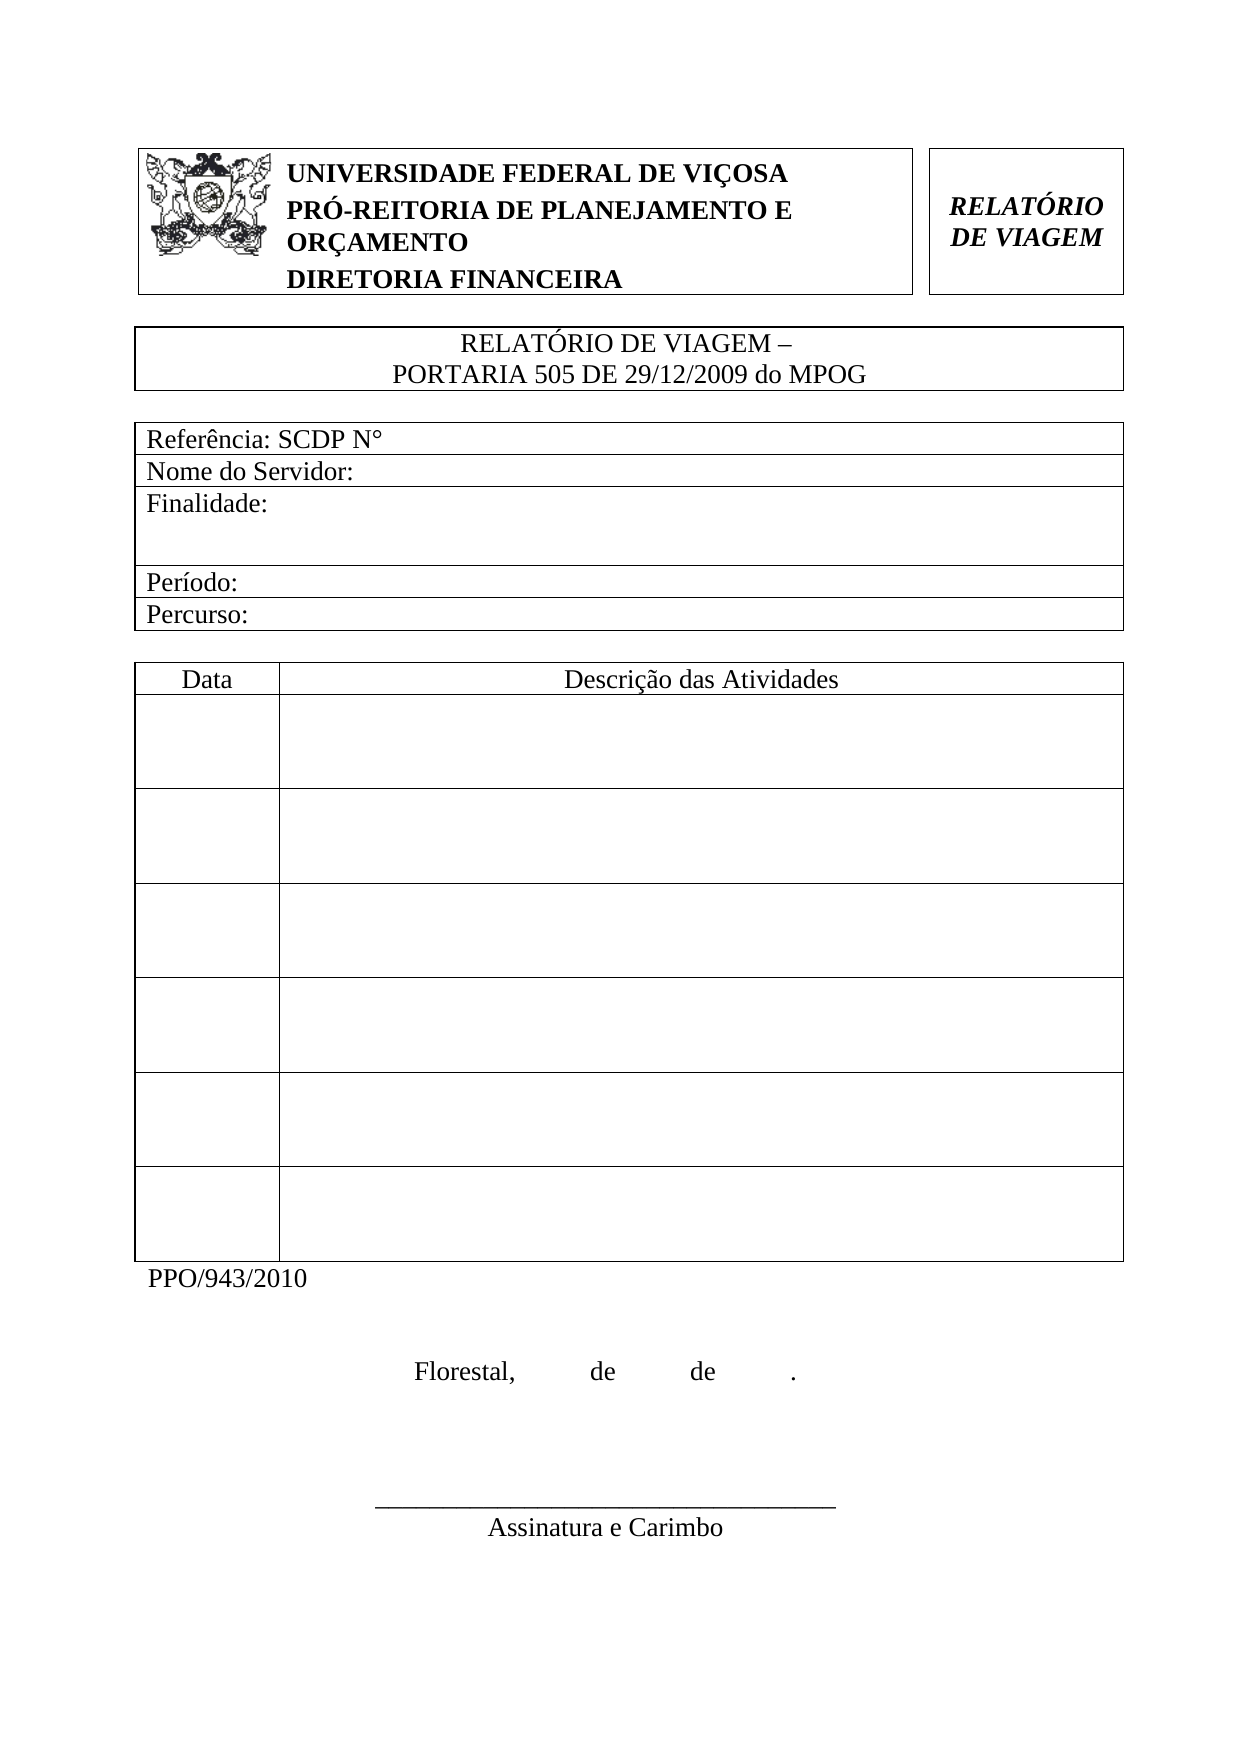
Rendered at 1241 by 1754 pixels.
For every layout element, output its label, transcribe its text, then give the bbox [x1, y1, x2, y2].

table_cell [280, 1167, 1123, 1261]
table_cell [136, 978, 279, 1072]
table_cell [136, 884, 279, 977]
table_cell Nome do Servidor: [136, 455, 1123, 486]
text Assinatura e Carimbo [148, 1511, 1063, 1542]
table_cell [280, 789, 1123, 883]
table_cell [280, 884, 1123, 977]
table_cell [280, 978, 1123, 1072]
table_cell [136, 695, 279, 788]
table_header Data [136, 663, 279, 694]
table_cell Período: [136, 566, 1123, 597]
text PPO/943/2010 [148, 1262, 1063, 1293]
table_cell [136, 1167, 279, 1261]
table_cell Finalidade: [136, 487, 1123, 565]
table_cell [136, 789, 279, 883]
table_header [913, 148, 929, 294]
table_header RELATÓRIO DE VIAGEM – PORTARIA 505 DE 29/12/2009 do MPOG [136, 328, 1123, 390]
table_header RELATÓRIO DE VIAGEM [930, 149, 1123, 294]
table_cell [280, 1073, 1123, 1166]
table_cell [280, 695, 1123, 788]
table_header [139, 149, 279, 294]
table_cell [136, 1073, 279, 1166]
table_cell Percurso: [136, 598, 1123, 629]
table_header Descrição das Atividades [280, 663, 1123, 694]
table_header Referência: SCDP N° [136, 423, 1123, 454]
text __________________________________ [148, 1480, 1063, 1511]
table_header UNIVERSIDADE FEDERAL DE VIÇOSA PRÓ-REITORIA DE PLANEJAMENTO E ORÇAMENTO DIRETORIA FINANCEIRA [279, 149, 912, 294]
text Florestal, de de . [148, 1355, 1063, 1386]
